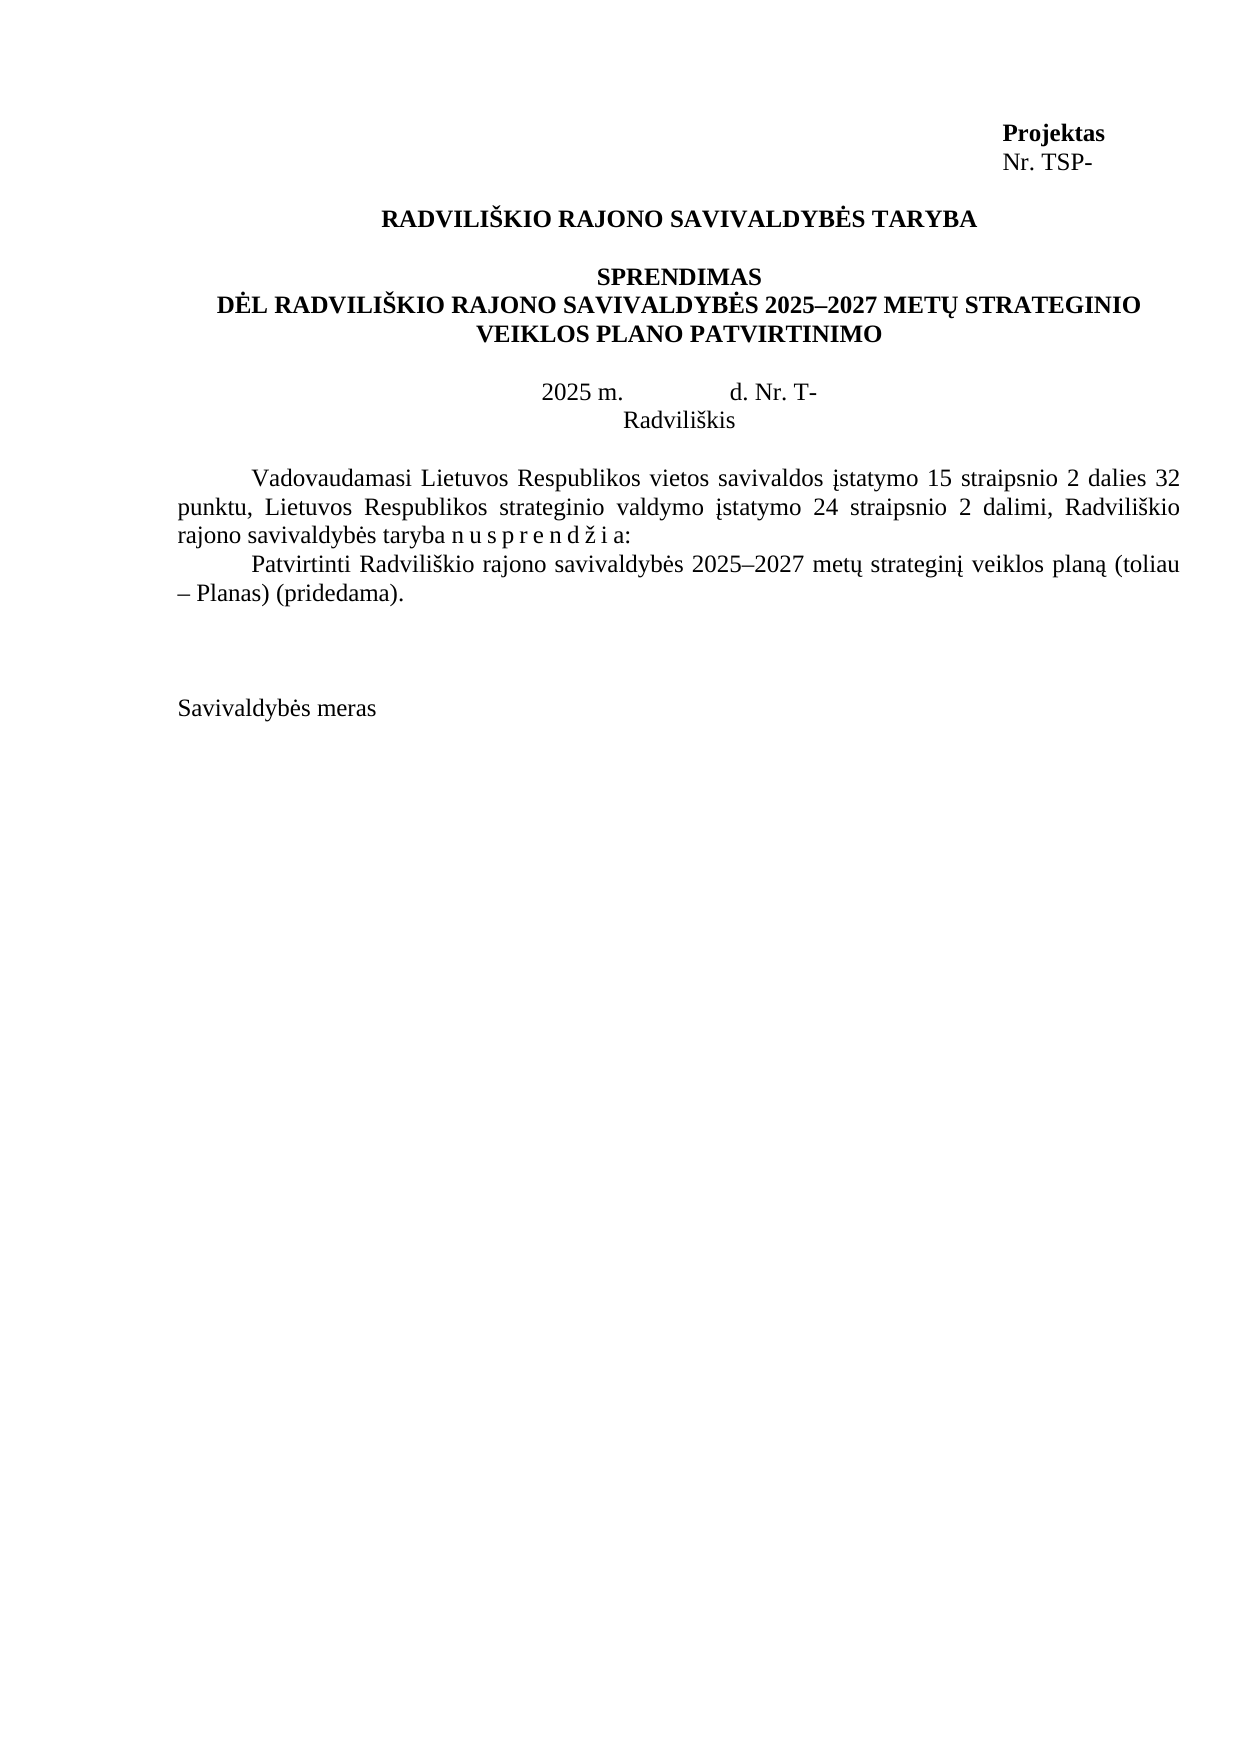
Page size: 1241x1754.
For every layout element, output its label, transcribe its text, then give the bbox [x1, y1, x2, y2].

text Nr. TSP- [177, 147, 1181, 176]
text SPRENDIMAS [177, 262, 1181, 291]
text Radviliškis [177, 406, 1181, 434]
text DĖL RADVILIŠKIO RAJONO SAVIVALDYBĖS 2025–2027 METŲ STRATEGINIO VEIKLOS PLANO PATVIRTINIMO [177, 291, 1181, 348]
text Projektas [177, 118, 1181, 147]
text Vadovaudamasi Lietuvos Respublikos vietos savivaldos įstatymo 15 straipsnio 2 dalies 32 punktu, Lietuvos Respublikos strateginio valdymo įstatymo 24 straipsnio 2 dalimi, Radviliškio rajono savivaldybės taryba nusprendžia: [177, 463, 1181, 549]
text RADVILIŠKIO RAJONO SAVIVALDYBĖS TARYBA [177, 204, 1181, 233]
text Savivaldybės meras [177, 693, 1181, 722]
text 2025 m. d. Nr. T- [177, 377, 1181, 406]
text Patvirtinti Radviliškio rajono savivaldybės 2025–2027 metų strateginį veiklos planą (toliau – Planas) (pridedama). [177, 549, 1181, 607]
